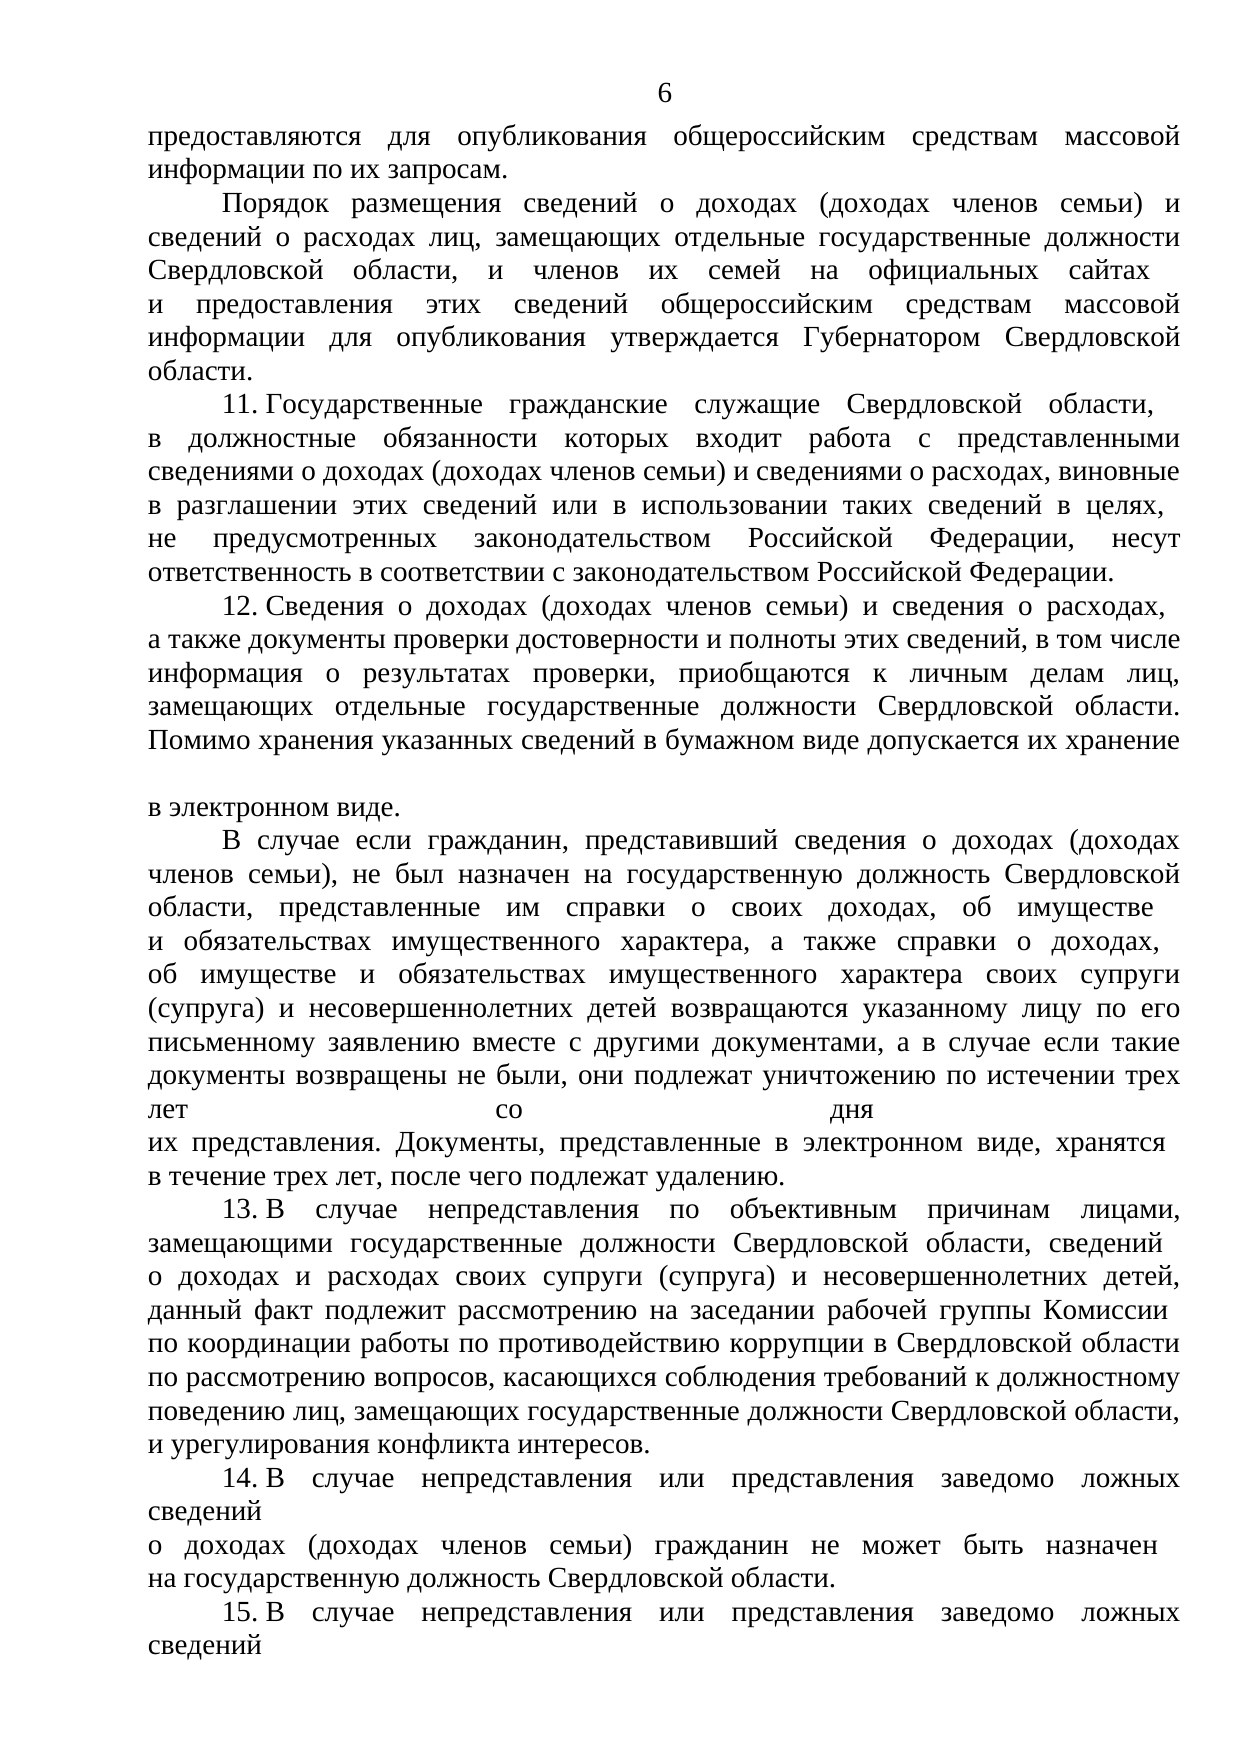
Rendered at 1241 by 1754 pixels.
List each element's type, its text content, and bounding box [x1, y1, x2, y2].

text 14. В случае непредставления или представления заведомо ложных сведений о доходах (доходах членов семьи) гражданин не может быть назначен на государственную должность Свердловской области. [148, 1460, 1181, 1594]
text 12. Сведения о доходах (доходах членов семьи) и сведения о расходах, а также документы проверки достоверности и полноты этих сведений, в том числе информация о результатах проверки, приобщаются к личным делам лиц, замещающих отдельные государственные должности Свердловской области. Помимо хранения указанных сведений в бумажном виде допускается их хранение в электронном виде. [148, 588, 1181, 822]
text 15. В случае непредставления или представления заведомо ложных сведений [148, 1594, 1181, 1661]
text Порядок размещения сведений о доходах (доходах членов семьи) и сведений о расходах лиц, замещающих отдельные государственные должности Свердловской области, и членов их семей на официальных сайтах и предоставления этих сведений общероссийским средствам массовой информации для опубликования утверждается Губернатором Свердловской области. [148, 185, 1181, 386]
text 11. Государственные гражданские служащие Свердловской области, в должностные обязанности которых входит работа с представленными сведениями о доходах (доходах членов семьи) и сведениями о расходах, виновные в разглашении этих сведений или в использовании таких сведений в целях, не предусмотренных законодательством Российской Федерации, несут ответственность в соответствии с законодательством Российской Федерации. [148, 386, 1181, 588]
text 13. В случае непредставления по объективным причинам лицами, замещающими государственные должности Свердловской области, сведений о доходах и расходах своих супруги (супруга) и несовершеннолетних детей, данный факт подлежит рассмотрению на заседании рабочей группы Комиссии по координации работы по противодействию коррупции в Свердловской области по рассмотрению вопросов, касающихся соблюдения требований к должностному поведению лиц, замещающих государственные должности Свердловской области, и урегулирования конфликта интересов. [148, 1191, 1181, 1460]
text В случае если гражданин, представивший сведения о доходах (доходах членов семьи), не был назначен на государственную должность Свердловской области, представленные им справки о своих доходах, об имуществе и обязательствах имущественного характера, а также справки о доходах, об имуществе и обязательствах имущественного характера своих супруги (супруга) и несовершеннолетних детей возвращаются указанному лицу по его письменному заявлению вместе с другими документами, а в случае если такие документы возвращены не были, они подлежат уничтожению по истечении трех лет со дня их представления. Документы, представленные в электронном виде, хранятся в течение трех лет, после чего подлежат удалению. [148, 822, 1181, 1191]
text предоставляются для опубликования общероссийским средствам массовой информации по их запросам. [148, 118, 1181, 185]
